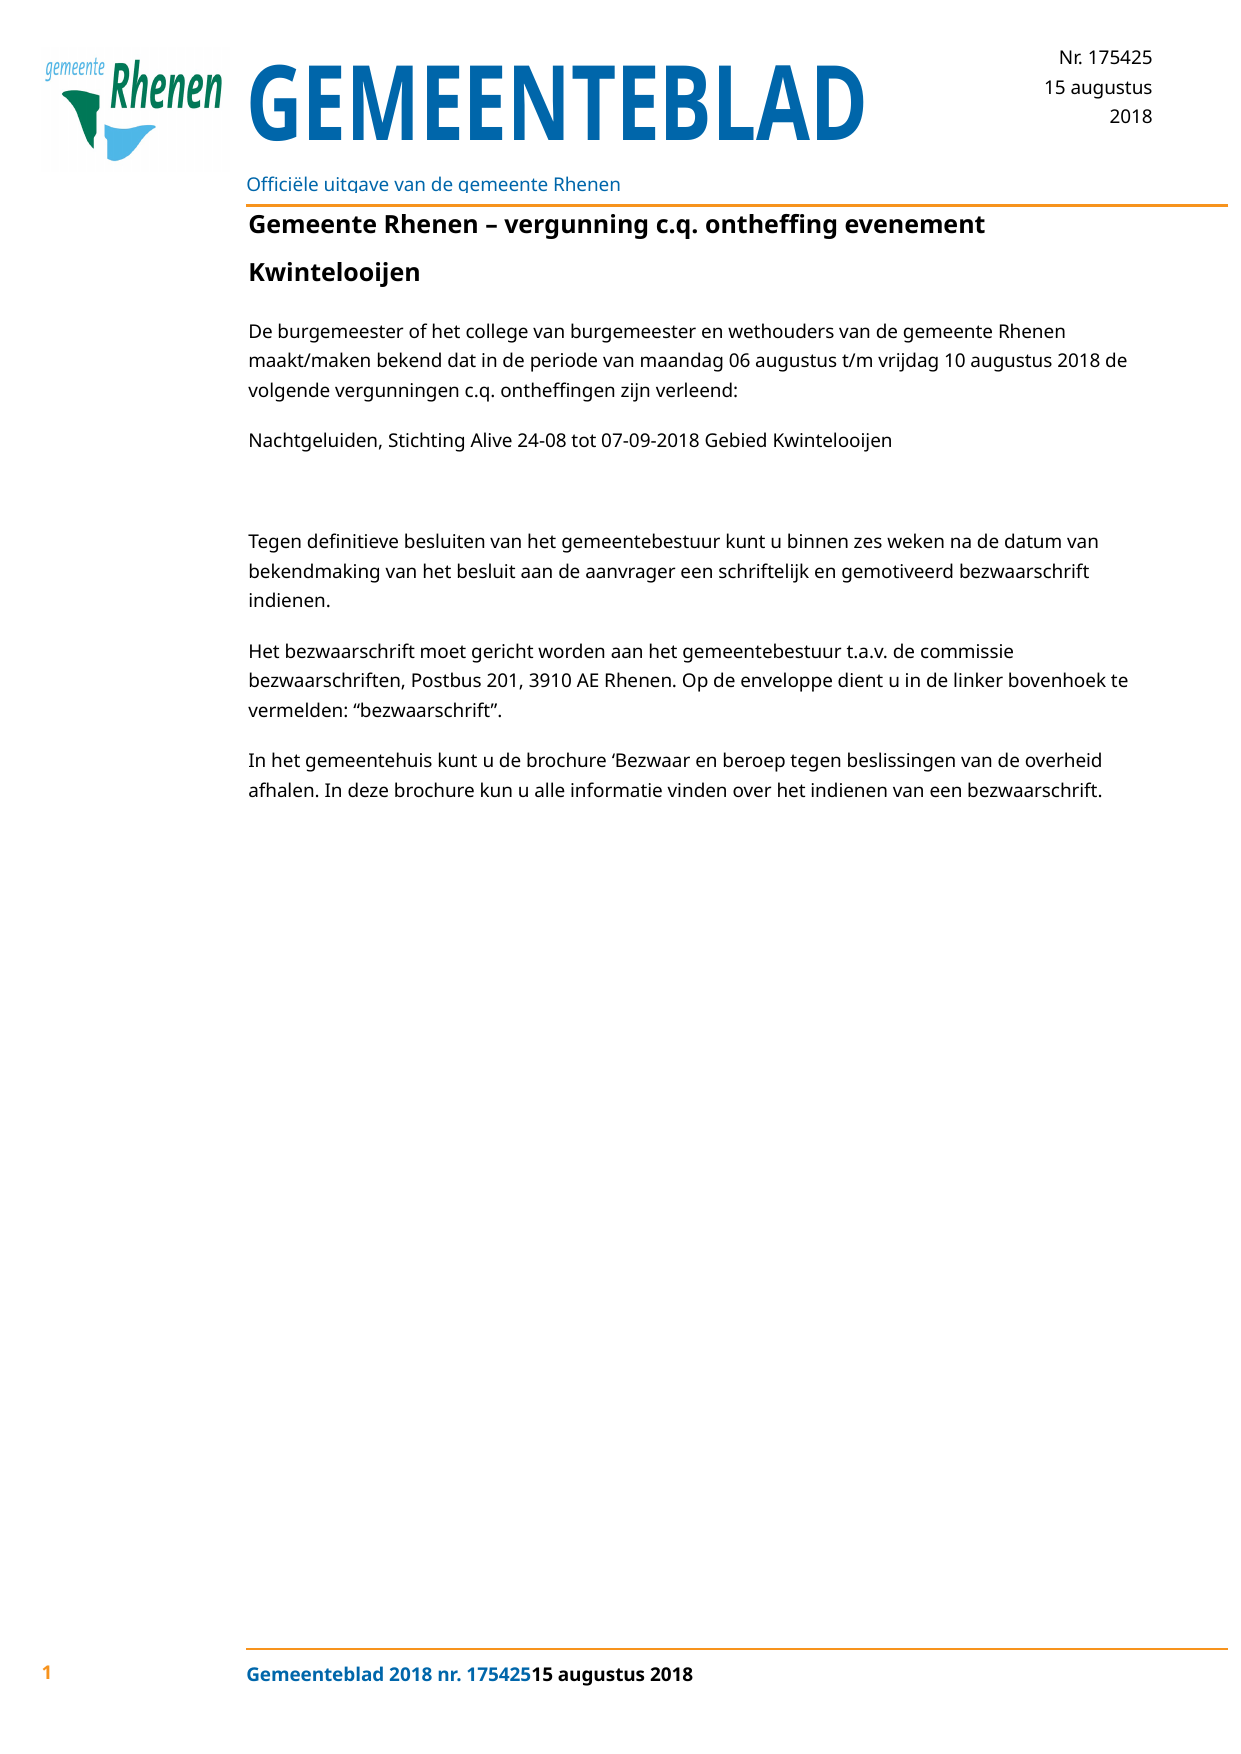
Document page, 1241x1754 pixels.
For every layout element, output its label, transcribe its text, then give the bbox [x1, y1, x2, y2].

text Tegen definitieve besluiten van het gemeentebestuur kunt u binnen zes weken na de datum van bekendmaking van het besluit aan de aanvrager een schriftelijk en gemotiveerd bezwaarschrift indienen. [248, 528, 1152, 613]
text In het gemeentehuis kunt u de brochure ‘Bezwaar en beroep tegen beslissingen van de overheid afhalen. In deze brochure kun u alle informatie vinden over het indienen van een bezwaarschrift. [248, 747, 1152, 803]
text Gemeente Rhenen – vergunning c.q. ontheffing evenement Kwintelooijen [248, 207, 1152, 288]
text De burgemeester of het college van burgemeester en wethouders van de gemeente Rhenen maakt/maken bekend dat in de periode van maandag 06 augustus t/m vrijdag 10 augustus 2018 de volgende vergunningen c.q. ontheffingen zijn verleend: [248, 318, 1152, 403]
text Het bezwaarschrift moet gericht worden aan het gemeentebestuur t.a.v. de commissie bezwaarschriften, Postbus 201, 3910 AE Rhenen. Op de enveloppe dient u in de linker bovenhoek te vermelden: “bezwaarschrift”. [248, 638, 1152, 723]
picture [41, 47, 231, 172]
text Nachtgeluiden, Stichting Alive 24-08 tot 07-09-2018 Gebied Kwintelooijen [248, 427, 1152, 453]
